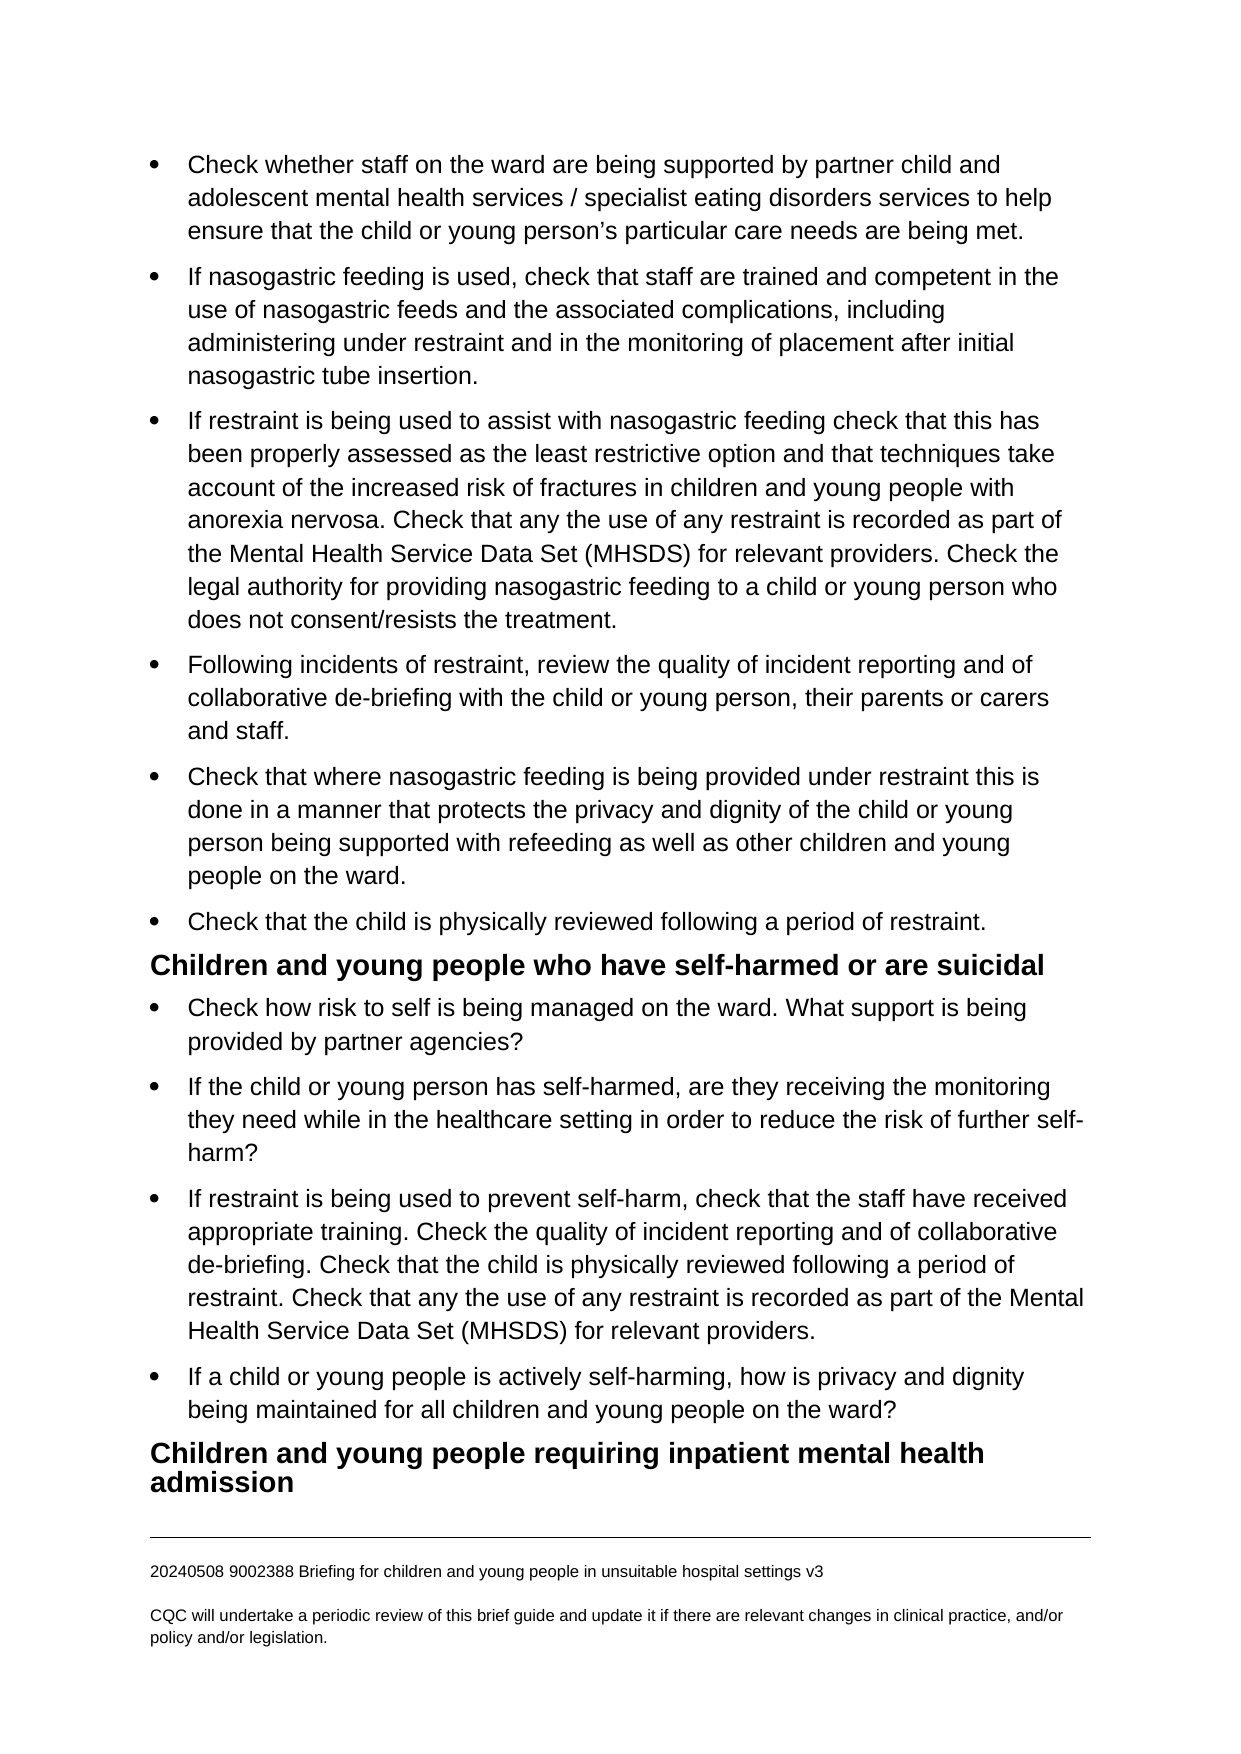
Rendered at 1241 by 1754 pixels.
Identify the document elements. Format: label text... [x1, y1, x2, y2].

list If nasogastric feeding is used, check that staff are trained and competent in the use of nasogastric feeds and the associated complications, including administering under restraint and in the monitoring of placement after initial nasogastric tube insertion. [150, 262, 1091, 389]
list Check how risk to self is being managed on the ward. What support is being provided by partner agencies? [150, 993, 1091, 1055]
subtitle Children and young people who have self-harmed or are suicidal [150, 952, 1091, 981]
list If restraint is being used to prevent self-harm, check that the staff have received appropriate training. Check the quality of incident reporting and of collaborative de-briefing. Check that the child is physically reviewed following a period of restraint. Check that any the use of any restraint is recorded as part of the Mental Health Service Data Set (MHSDS) for relevant providers. [150, 1184, 1091, 1345]
subtitle Children and young people requiring inpatient mental health admission [150, 1440, 1091, 1498]
list If a child or young people is actively self-harming, how is privacy and dignity being maintained for all children and young people on the ward? [150, 1361, 1091, 1423]
list If the child or young person has self-harmed, are they receiving the monitoring they need while in the healthcare setting in order to reduce the risk of further self-harm? [150, 1072, 1091, 1167]
list Check that the child is physically reviewed following a period of restraint. [150, 906, 1091, 935]
list Following incidents of restraint, review the quality of incident reporting and of collaborative de-briefing with the child or young person, their parents or carers and staff. [150, 650, 1091, 745]
list Check whether staff on the ward are being supported by partner child and adolescent mental health services / specialist eating disorders services to help ensure that the child or young person’s particular care needs are being met. [150, 150, 1091, 245]
list Check that where nasogastric feeding is being provided under restraint this is done in a manner that protects the privacy and dignity of the child or young person being supported with refeeding as well as other children and young people on the ward. [150, 762, 1091, 890]
list If restraint is being used to assist with nasogastric feeding check that this has been properly assessed as the least restrictive option and that techniques take account of the increased risk of fractures in children and young people with anorexia nervosa. Check that any the use of any restraint is recorded as part of the Mental Health Service Data Set (MHSDS) for relevant providers. Check the legal authority for providing nasogastric feeding to a child or young person who does not consent/resists the treatment. [150, 406, 1091, 633]
